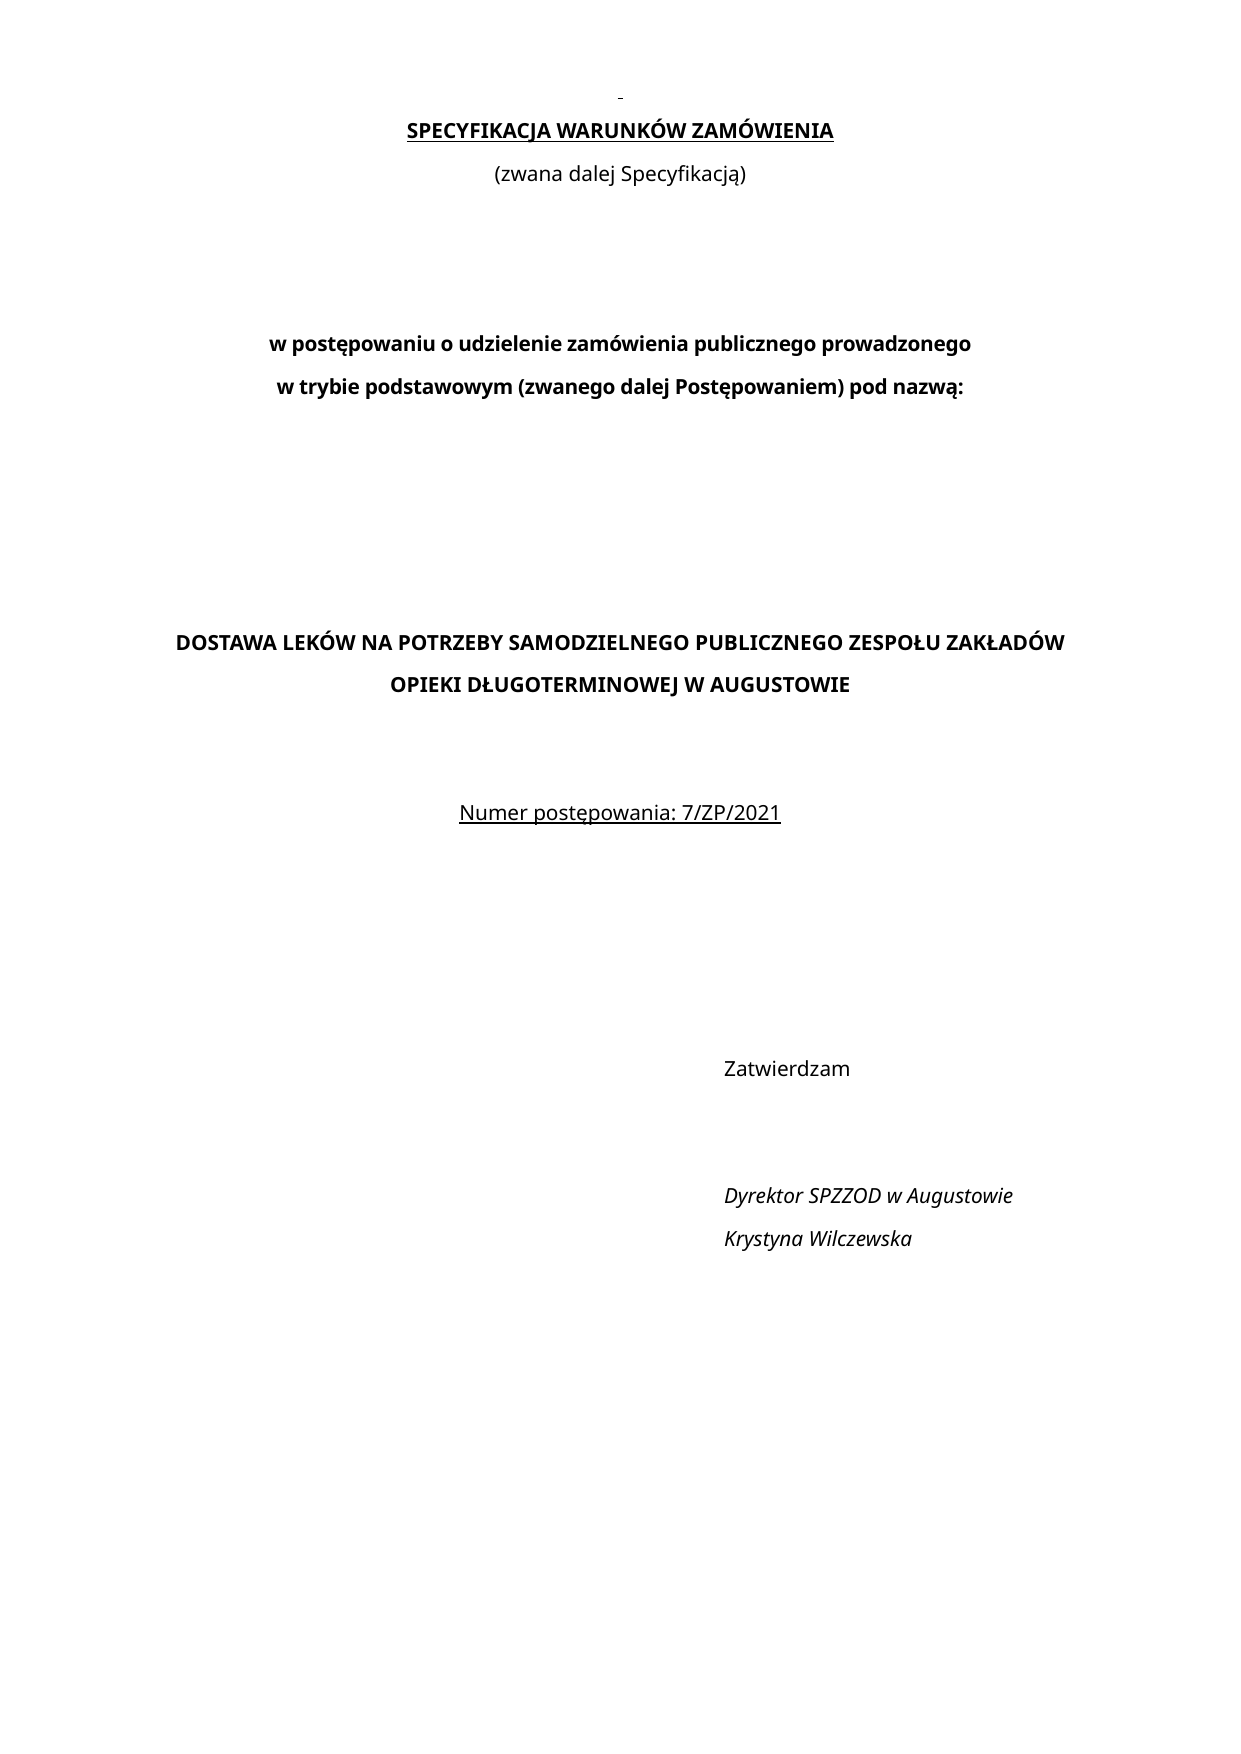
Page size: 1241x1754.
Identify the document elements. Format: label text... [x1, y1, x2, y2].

list DOSTAWA LEKÓW NA POTRZEBY SAMODZIELNEGO PUBLICZNEGO ZESPOŁU ZAKŁADÓW OPIEKI DŁUGOTERMINOWEJ W AUGUSTOWIE [148, 628, 1093, 699]
text w postępowaniu o udzielenie zamówienia publicznego prowadzonego [148, 329, 1093, 358]
text Krystyna Wilczewska [148, 1224, 1093, 1252]
text Zatwierdzam [148, 1054, 1093, 1082]
text SPECYFIKACJA WARUNKÓW ZAMÓWIENIA [148, 116, 1093, 145]
text w trybie podstawowym (zwanego dalej Postępowaniem) pod nazwą: [148, 372, 1093, 400]
text Dyrektor SPZZOD w Augustowie [148, 1181, 1093, 1210]
text (zwana dalej Specyfikacją) [148, 159, 1093, 187]
text Numer postępowania: 7/ZP/2021 [148, 798, 1093, 826]
